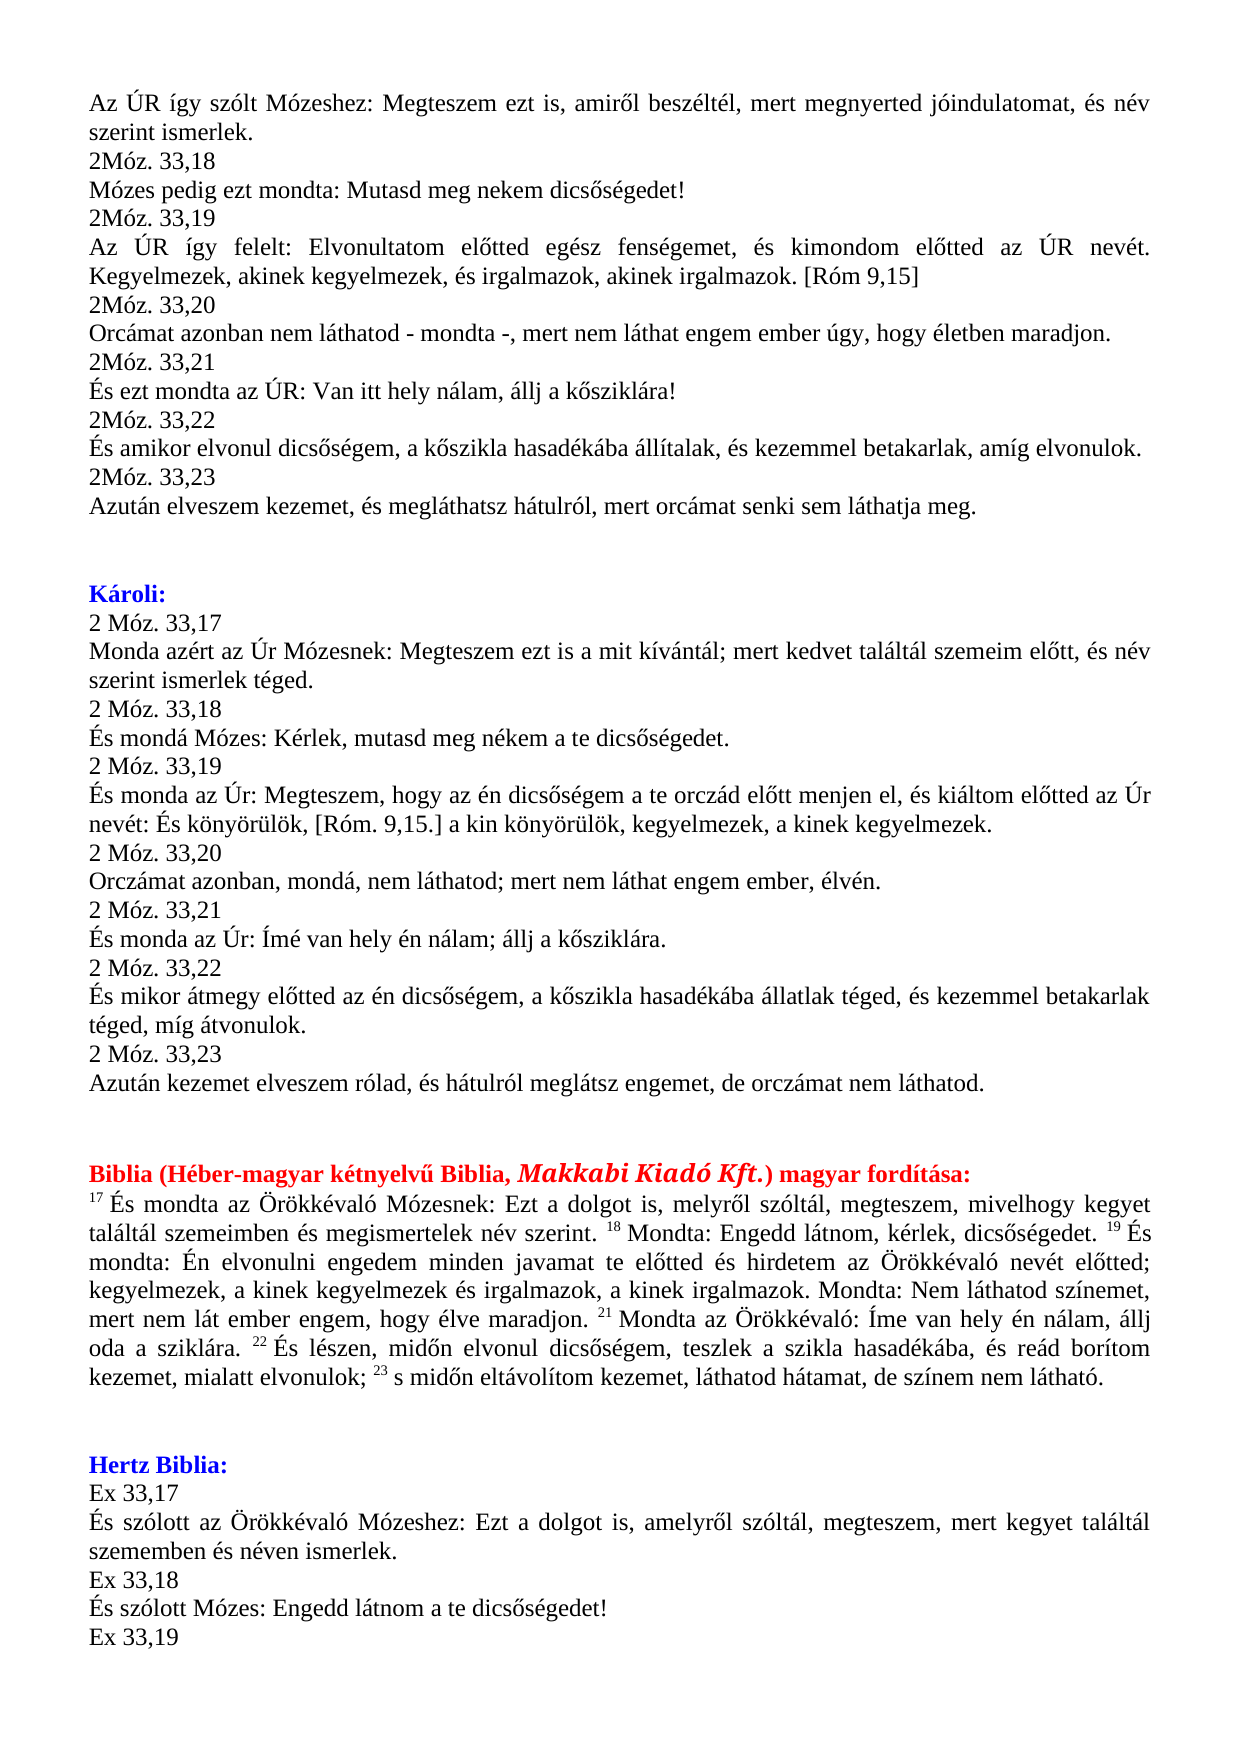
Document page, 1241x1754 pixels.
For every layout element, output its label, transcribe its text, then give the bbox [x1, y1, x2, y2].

text És mikor átmegy előtted az én dicsőségem, a kőszikla hasadékába állatlak téged, és kezemmel betakarlak téged, míg átvonulok. [88, 981, 1152, 1039]
text Orczámat azonban, mondá, nem láthatod; mert nem láthat engem ember, élvén. [88, 866, 1152, 895]
text Azután kezemet elveszem rólad, és hátulról meglátsz engemet, de orczámat nem láthatod. [88, 1068, 1152, 1096]
text És monda az Úr: Megteszem, hogy az én dicsőségem a te orczád előtt menjen el, és kiáltom előtted az Úr nevét: És könyörülök, [Róm. 9,15.] a kin könyörülök, kegyelmezek, a kinek kegyelmezek. [88, 780, 1152, 838]
text 2Móz. 33,19 [88, 203, 1152, 232]
text 2 Móz. 33,19 [88, 751, 1152, 780]
text 2 Móz. 33,17 [88, 608, 1152, 636]
text 2Móz. 33,21 [88, 347, 1152, 376]
text És amikor elvonul dicsőségem, a kőszikla hasadékába állítalak, és kezemmel betakarlak, amíg elvonulok. [88, 433, 1152, 462]
text 2 Móz. 33,23 [88, 1039, 1152, 1068]
text Károli: [88, 579, 1152, 608]
text 2 Móz. 33,18 [88, 694, 1152, 723]
text 17 És mondta az Örökkévaló Mózesnek: Ezt a dolgot is, melyről szóltál, megteszem, mivelhogy kegyet találtál szemeimben és megismertelek név szerint. 18 Mondta: Engedd látnom, kérlek, dicsőségedet. 19 És mondta: Én elvonulni engedem minden javamat te előtted és hirdetem az Örökkévaló nevét előtted; kegyelmezek, a kinek kegyelmezek és irgalmazok, a kinek irgalmazok. Mondta: Nem láthatod színemet, mert nem lát ember engem, hogy élve maradjon. 21 Mondta az Örökkévaló: Íme van hely én nálam, állj oda a sziklára. 22 És lészen, midőn elvonul dicsőségem, teszlek a szikla hasadékába, és reád borítom kezemet, mialatt elvonulok; 23 s midőn eltávolítom kezemet, láthatod hátamat, de színem nem látható. [88, 1189, 1152, 1391]
text Ex 33,18 [88, 1565, 1152, 1593]
text Biblia (Héber-magyar kétnyelvű Biblia, Makkabi Kiadó Kft.) magyar fordítása: [88, 1155, 1152, 1189]
text Mózes pedig ezt mondta: Mutasd meg nekem dicsőségedet! [88, 175, 1152, 203]
text 2 Móz. 33,22 [88, 953, 1152, 981]
text 2Móz. 33,22 [88, 405, 1152, 433]
text 2Móz. 33,20 [88, 290, 1152, 318]
text 2Móz. 33,18 [88, 146, 1152, 175]
text És szólott az Örökkévaló Mózeshez: Ezt a dolgot is, amelyről szóltál, megteszem, mert kegyet találtál szememben és néven ismerlek. [88, 1507, 1152, 1565]
text Az ÚR így felelt: Elvonultatom előtted egész fenségemet, és kimondom előtted az ÚR nevét. Kegyelmezek, akinek kegyelmezek, és irgalmazok, akinek irgalmazok. [Róm 9,15] [88, 232, 1152, 290]
text 2 Móz. 33,21 [88, 895, 1152, 924]
text Az ÚR így szólt Mózeshez: Megteszem ezt is, amiről beszéltél, mert megnyerted jóindulatomat, és név szerint ismerlek. [88, 88, 1152, 146]
text Ex 33,17 [88, 1478, 1152, 1507]
text Hertz Biblia: [88, 1450, 1152, 1478]
text 2Móz. 33,23 [88, 462, 1152, 491]
text És szólott Mózes: Engedd látnom a te dicsőségedet! [88, 1593, 1152, 1622]
text Ex 33,19 [88, 1622, 1152, 1651]
text Orcámat azonban nem láthatod - mondta -, mert nem láthat engem ember úgy, hogy életben maradjon. [88, 318, 1152, 347]
text Monda azért az Úr Mózesnek: Megteszem ezt is a mit kívántál; mert kedvet találtál szemeim előtt, és név szerint ismerlek téged. [88, 636, 1152, 694]
text És ezt mondta az ÚR: Van itt hely nálam, állj a kősziklára! [88, 376, 1152, 405]
text 2 Móz. 33,20 [88, 838, 1152, 866]
text És mondá Mózes: Kérlek, mutasd meg nékem a te dicsőségedet. [88, 723, 1152, 751]
text És monda az Úr: Ímé van hely én nálam; állj a kősziklára. [88, 924, 1152, 953]
text Azután elveszem kezemet, és megláthatsz hátulról, mert orcámat senki sem láthatja meg. [88, 491, 1152, 520]
